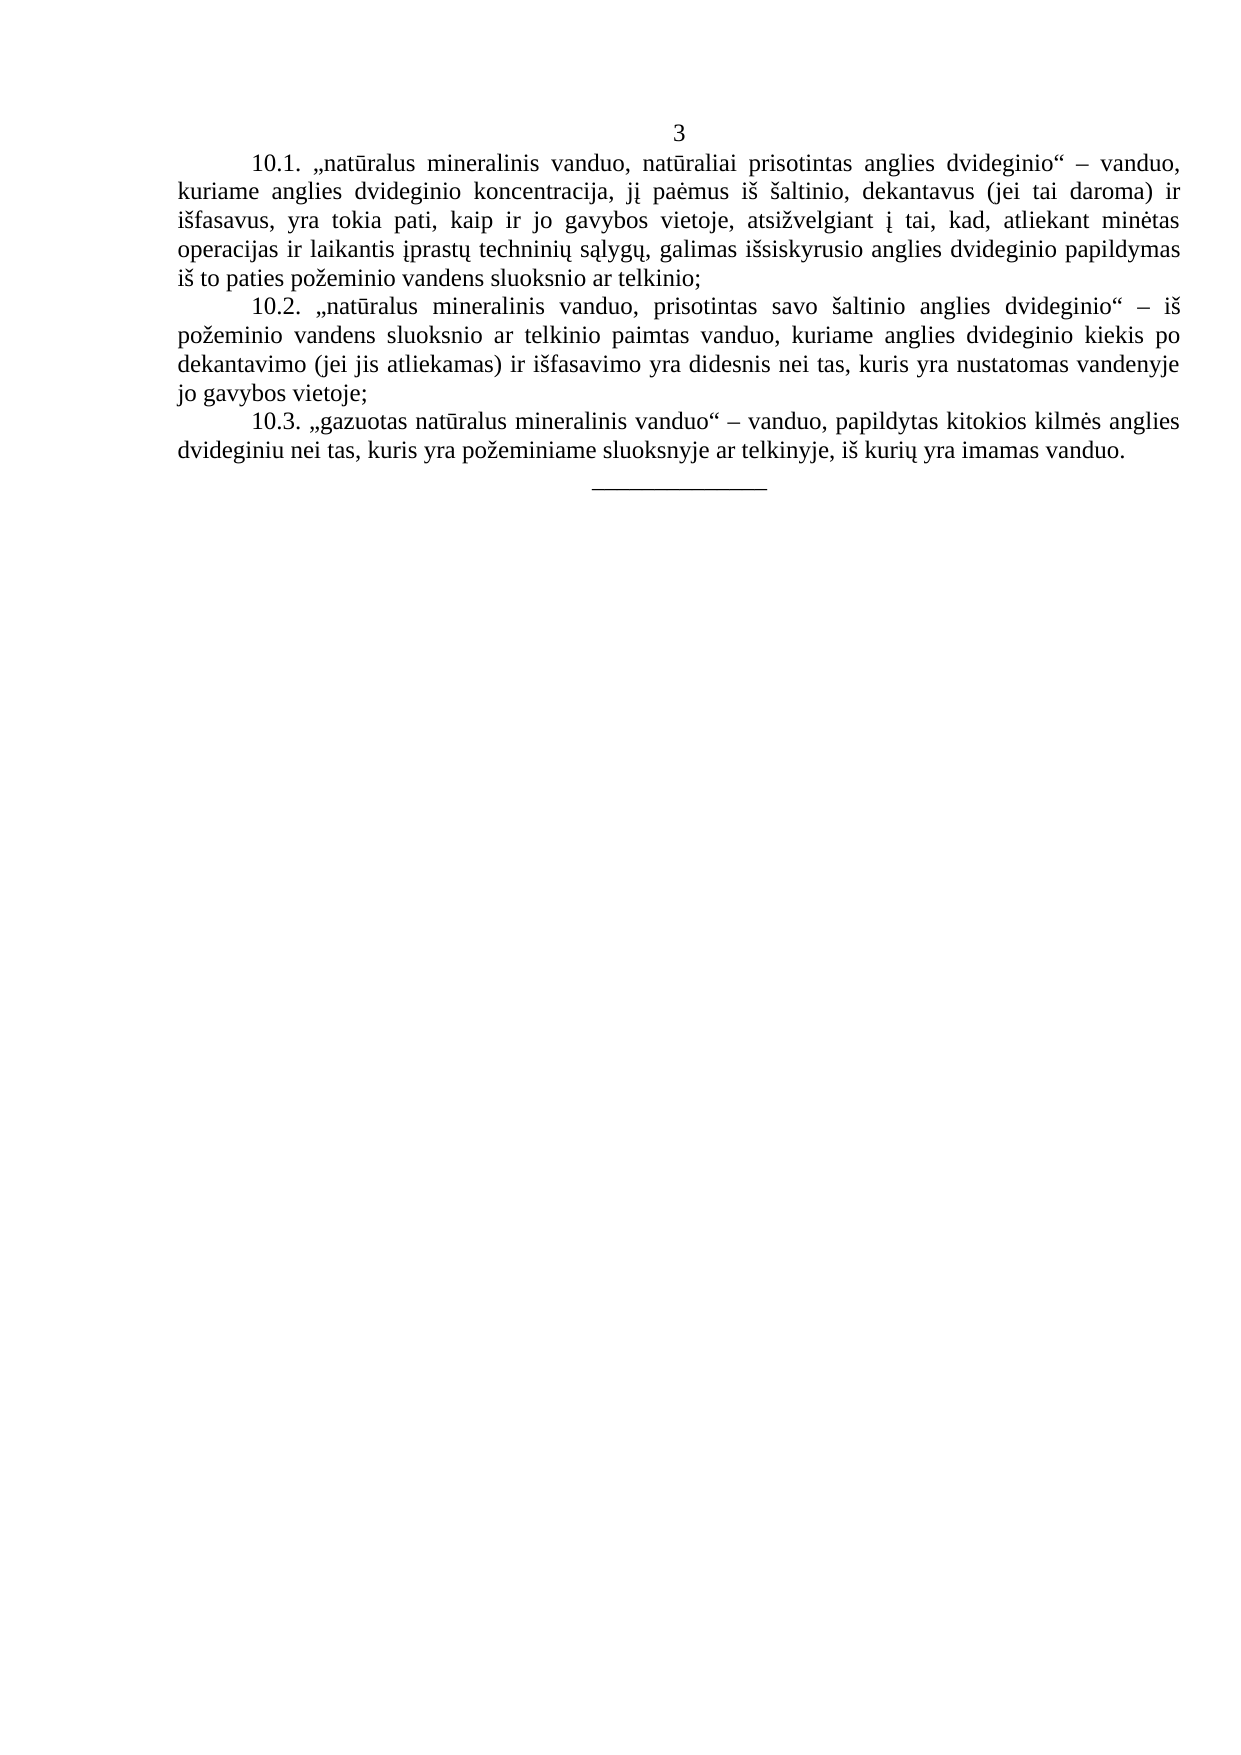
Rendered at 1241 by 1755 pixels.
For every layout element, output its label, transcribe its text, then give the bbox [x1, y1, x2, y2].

text 10.1. „natūralus mineralinis vanduo, natūraliai prisotintas anglies dvideginio“ – vanduo, kuriame anglies dvideginio koncentracija, jį paėmus iš šaltinio, dekantavus (jei tai daroma) ir išfasavus, yra tokia pati, kaip ir jo gavybos vietoje, atsižvelgiant į tai, kad, atliekant minėtas operacijas ir laikantis įprastų techninių sąlygų, galimas išsiskyrusio anglies dvideginio papildymas iš to paties požeminio vandens sluoksnio ar telkinio; [177, 148, 1181, 291]
text 10.2. „natūralus mineralinis vanduo, prisotintas savo šaltinio anglies dvideginio“ – iš požeminio vandens sluoksnio ar telkinio paimtas vanduo, kuriame anglies dvideginio kiekis po dekantavimo (jei jis atliekamas) ir išfasavimo yra didesnis nei tas, kuris yra nustatomas vandenyje jo gavybos vietoje; [177, 291, 1181, 406]
text ______________ [177, 464, 1181, 493]
text 10.3. „gazuotas natūralus mineralinis vanduo“ – vanduo, papildytas kitokios kilmės anglies dvideginiu nei tas, kuris yra požeminiame sluoksnyje ar telkinyje, iš kurių yra imamas vanduo. [177, 406, 1181, 464]
